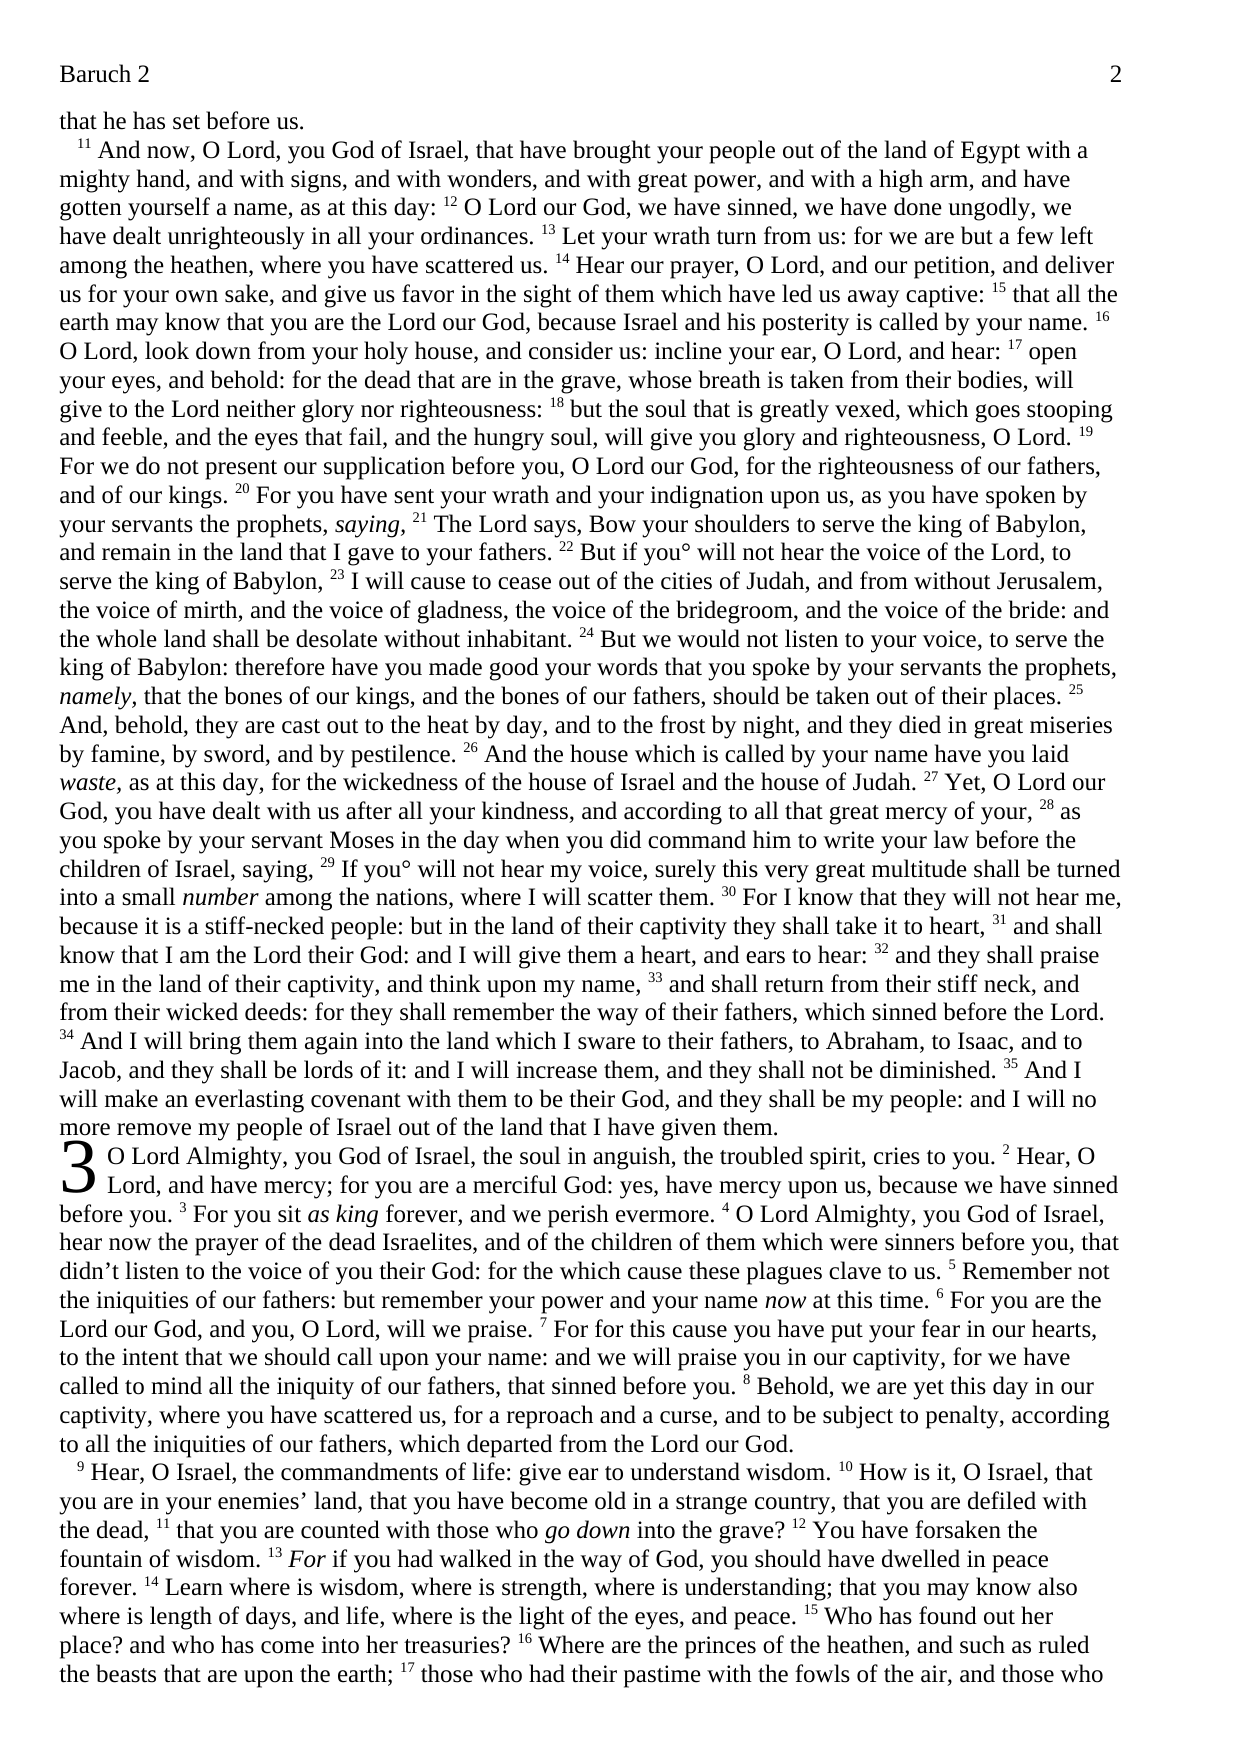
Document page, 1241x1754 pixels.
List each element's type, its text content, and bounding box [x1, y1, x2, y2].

text 11 And now, O Lord, you God of Israel, that have brought your people out of the land of Egypt with a mighty hand, and with signs, and with wonders, and with great power, and with a high arm, and have gotten yourself a name, as at this day: 12 O Lord our God, we have sinned, we have done ungodly, we have dealt unrighteously in all your ordinances. 13 Let your wrath turn from us: for we are but a few left among the heathen, where you have scattered us. 14 Hear our prayer, O Lord, and our petition, and deliver us for your own sake, and give us favor in the sight of them which have led us away captive: 15 that all the earth may know that you are the Lord our God, because Israel and his posterity is called by your name. 16 O Lord, look down from your holy house, and consider us: incline your ear, O Lord, and hear: 17 open your eyes, and behold: for the dead that are in the grave, whose breath is taken from their bodies, will give to the Lord neither glory nor righteousness: 18 but the soul that is greatly vexed, which goes stooping and feeble, and the eyes that fail, and the hungry soul, will give you glory and righteousness, O Lord. 19 For we do not present our supplication before you, O Lord our God, for the righteousness of our fathers, and of our kings. 20 For you have sent your wrath and your indignation upon us, as you have spoken by your servants the prophets, saying, 21 The Lord says, Bow your shoulders to serve the king of Babylon, and remain in the land that I gave to your fathers. 22 But if you° will not hear the voice of the Lord, to serve the king of Babylon, 23 I will cause to cease out of the cities of Judah, and from without Jerusalem, the voice of mirth, and the voice of gladness, the voice of the bridegroom, and the voice of the bride: and the whole land shall be desolate without inhabitant. 24 But we would not listen to your voice, to serve the king of Babylon: therefore have you made good your words that you spoke by your servants the prophets, namely, that the bones of our kings, and the bones of our fathers, should be taken out of their places. 25 And, behold, they are cast out to the heat by day, and to the frost by night, and they died in great miseries by famine, by sword, and by pestilence. 26 And the house which is called by your name have you laid waste, as at this day, for the wickedness of the house of Israel and the house of Judah. 27 Yet, O Lord our God, you have dealt with us after all your kindness, and according to all that great mercy of your, 28 as you spoke by your servant Moses in the day when you did command him to write your law before the children of Israel, saying, 29 If you° will not hear my voice, surely this very great multitude shall be turned into a small number among the nations, where I will scatter them. 30 For I know that they will not hear me, because it is a stiff-necked people: but in the land of their captivity they shall take it to heart, 31 and shall know that I am the Lord their God: and I will give them a heart, and ears to hear: 32 and they shall praise me in the land of their captivity, and think upon my name, 33 and shall return from their stiff neck, and from their wicked deeds: for they shall remember the way of their fathers, which sinned before the Lord. 34 And I will bring them again into the land which I sware to their fathers, to Abraham, to Isaac, and to Jacob, and they shall be lords of it: and I will increase them, and they shall not be diminished. 35 And I will make an everlasting covenant with them to be their God, and they shall be my people: and I will no more remove my people of Israel out of the land that I have given them. [59, 135, 1122, 1141]
text 9 Hear, O Israel, the commandments of life: give ear to understand wisdom. 10 How is it, O Israel, that you are in your enemies’ land, that you have become old in a strange country, that you are defiled with the dead, 11 that you are counted with those who go down into the grave? 12 You have forsaken the fountain of wisdom. 13 For if you had walked in the way of God, you should have dwelled in peace forever. 14 Learn where is wisdom, where is strength, where is understanding; that you may know also where is length of days, and life, where is the light of the eyes, and peace. 15 Who has found out her place? and who has come into her treasuries? 16 Where are the princes of the heathen, and such as ruled the beasts that are upon the earth; 17 those who had their pastime with the fowls of the air, and those who [59, 1457, 1122, 1687]
text 3O Lord Almighty, you God of Israel, the soul in anguish, the troubled spirit, cries to you. 2 Hear, O Lord, and have mercy; for you are a merciful God: yes, have mercy upon us, because we have sinned before you. 3 For you sit as king forever, and we perish evermore. 4 O Lord Almighty, you God of Israel, hear now the prayer of the dead Israelites, and of the children of them which were sinners before you, that didn’t listen to the voice of you their God: for the which cause these plagues clave to us. 5 Remember not the iniquities of our fathers: but remember your power and your name now at this time. 6 For you are the Lord our God, and you, O Lord, will we praise. 7 For for this cause you have put your fear in our hearts, to the intent that we should call upon your name: and we will praise you in our captivity, for we have called to mind all the iniquity of our fathers, that sinned before you. 8 Behold, we are yet this day in our captivity, where you have scattered us, for a reproach and a curse, and to be subject to penalty, according to all the iniquities of our fathers, which departed from the Lord our God. [59, 1141, 1122, 1457]
text that he has set before us. [59, 106, 1122, 135]
